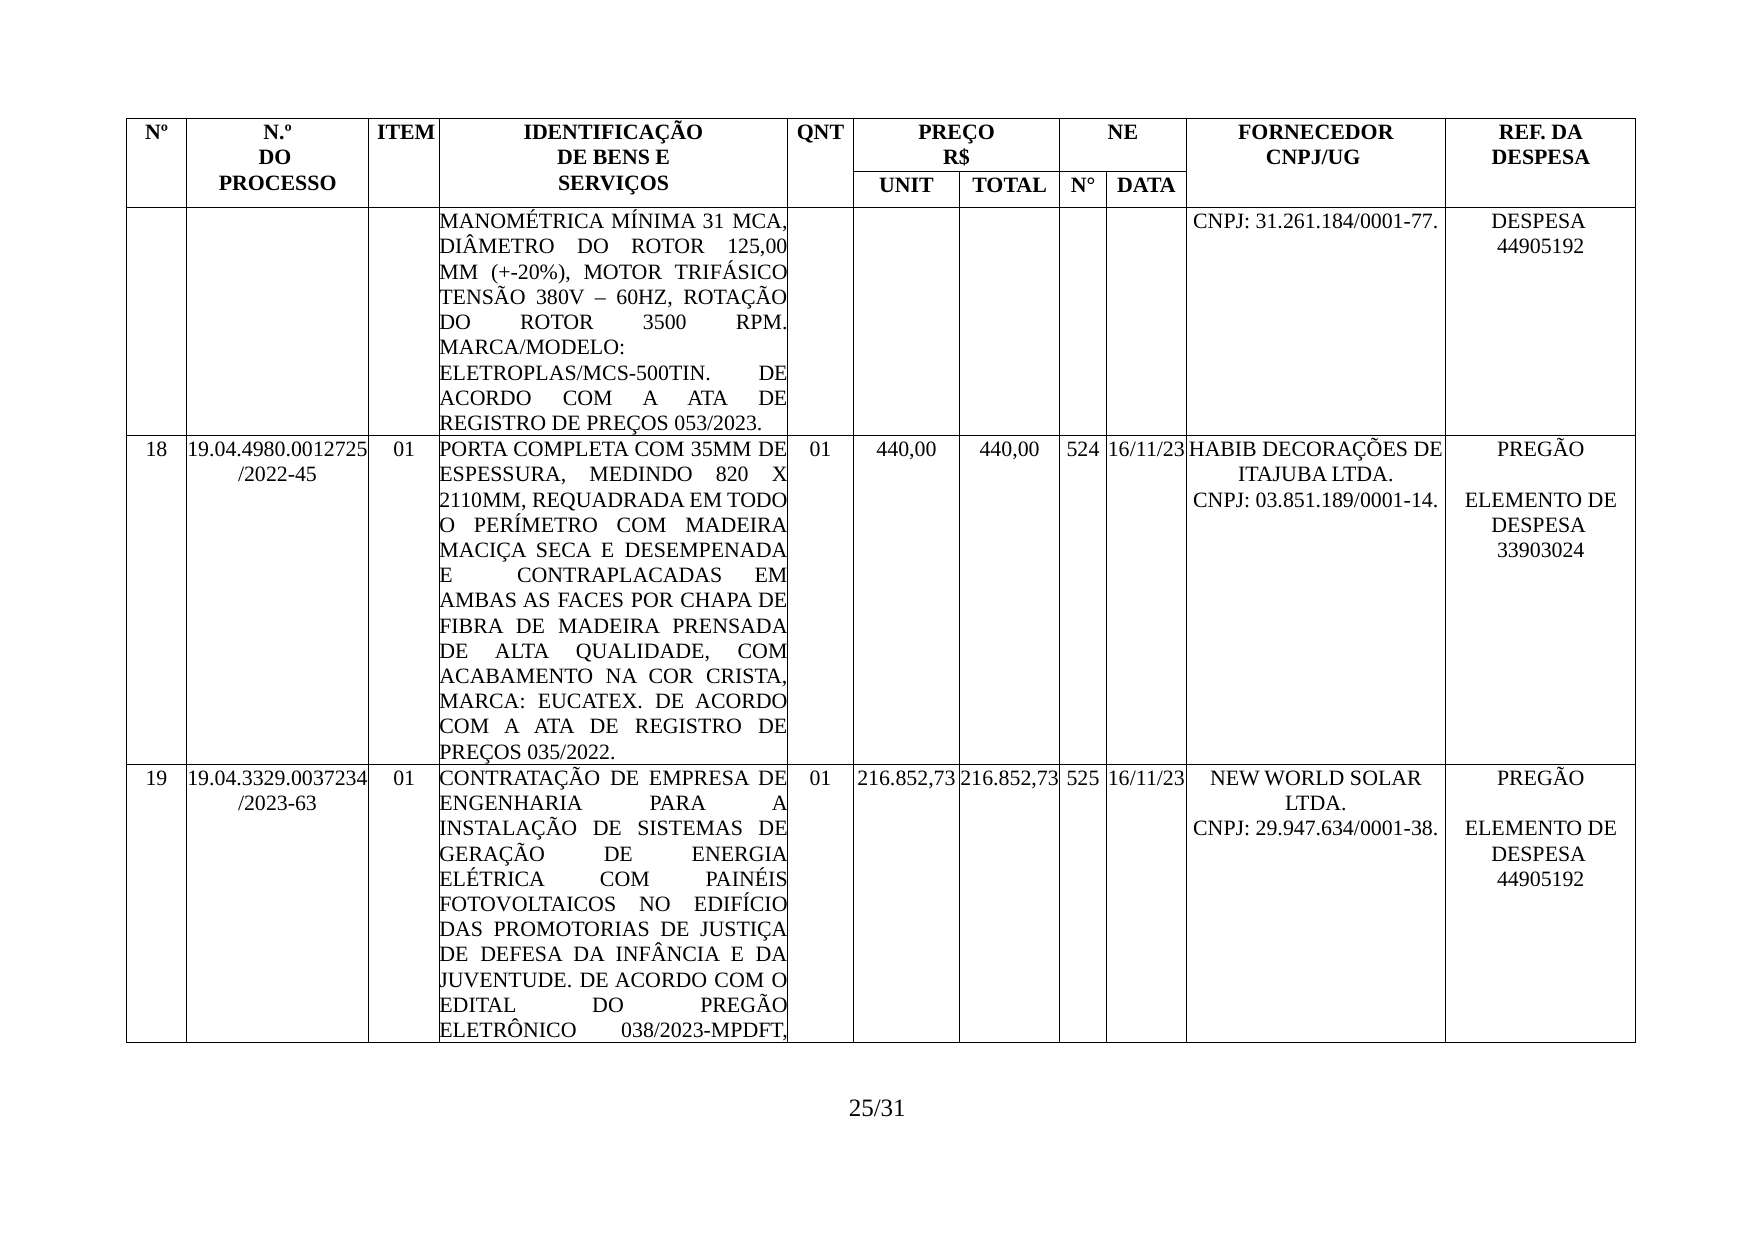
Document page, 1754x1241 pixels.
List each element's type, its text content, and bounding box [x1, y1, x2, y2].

table_cell 01 [788, 765, 853, 1042]
table_cell [854, 208, 959, 435]
table_cell HABIB DECORAÇÕES DE ITAJUBA LTDA. CNPJ: 03.851.189/0001-14. [1187, 436, 1445, 764]
table_cell 19 [127, 765, 186, 1042]
table_cell [1060, 208, 1106, 435]
table_cell DATA [1107, 172, 1186, 207]
table_header NE [1060, 119, 1186, 171]
table_cell [369, 208, 439, 435]
table_header QNT [788, 119, 853, 207]
table_cell TOTAL [960, 172, 1059, 207]
table_header FORNECEDOR CNPJ/UG [1187, 119, 1445, 207]
table_cell 01 [369, 436, 439, 764]
table_header N.º DO PROCESSO [187, 119, 368, 207]
table_cell 16/11/23 [1107, 436, 1186, 764]
table_cell CNPJ: 31.261.184/0001-77. [1187, 208, 1445, 435]
table_cell N° [1060, 172, 1106, 207]
table_cell PREGÃO ELEMENTO DE DESPESA 44905192 [1446, 765, 1635, 1042]
table_cell 440,00 [960, 436, 1059, 764]
table_cell 440,00 [854, 436, 959, 764]
table_cell 01 [788, 436, 853, 764]
table_cell UNIT [854, 172, 959, 207]
table_cell [788, 208, 853, 435]
table_cell 16/11/23 [1107, 765, 1186, 1042]
table_header Nº [127, 119, 186, 207]
table_cell 19.04.4980.0012725/2022-45 [187, 436, 368, 764]
table_cell 216.852,73 [960, 765, 1059, 1042]
table_cell 524 [1060, 436, 1106, 764]
table_cell [127, 208, 186, 435]
table_cell PREGÃO ELEMENTO DE DESPESA 33903024 [1446, 436, 1635, 764]
table_cell [1107, 208, 1186, 435]
table_cell [187, 208, 368, 435]
table_cell MANOMÉTRICA MÍNIMA 31 MCA, DIÂMETRO DO ROTOR 125,00 MM (+-20%), MOTOR TRIFÁSICO TENSÃO 380V – 60HZ, ROTAÇÃO DO ROTOR 3500 RPM. MARCA/MODELO: ELETROPLAS/MCS-500TIN. DE ACORDO COM A ATA DE REGISTRO DE PREÇOS 053/2023. [440, 208, 787, 435]
table_header REF. DA DESPESA [1446, 119, 1635, 207]
table_header IDENTIFICAÇÃO DE BENS E SERVIÇOS [440, 119, 787, 207]
table_cell 18 [127, 436, 186, 764]
table_cell 19.04.3329.0037234/2023-63 [187, 765, 368, 1042]
table_header PREÇO R$ [854, 119, 1059, 171]
table_cell 01 [369, 765, 439, 1042]
table_cell 216.852,73 [854, 765, 959, 1042]
table_cell NEW WORLD SOLAR LTDA. CNPJ: 29.947.634/0001-38. [1187, 765, 1445, 1042]
table_cell DESPESA 44905192 [1446, 208, 1635, 435]
table_cell [960, 208, 1059, 435]
table_header ITEM [369, 119, 439, 207]
table_cell CONTRATAÇÃO DE EMPRESA DE ENGENHARIA PARA A INSTALAÇÃO DE SISTEMAS DE GERAÇÃO DE ENERGIA ELÉTRICA COM PAINÉIS FOTOVOLTAICOS NO EDIFÍCIO DAS PROMOTORIAS DE JUSTIÇA DE DEFESA DA INFÂNCIA E DA JUVENTUDE. DE ACORDO COM O EDITAL DO PREGÃO ELETRÔNICO 038/2023-MPDFT, [440, 765, 787, 1042]
table_cell PORTA COMPLETA COM 35MM DE ESPESSURA, MEDINDO 820 X 2110MM, REQUADRADA EM TODO O PERÍMETRO COM MADEIRA MACIÇA SECA E DESEMPENADA E CONTRAPLACADAS EM AMBAS AS FACES POR CHAPA DE FIBRA DE MADEIRA PRENSADA DE ALTA QUALIDADE, COM ACABAMENTO NA COR CRISTA, MARCA: EUCATEX. DE ACORDO COM A ATA DE REGISTRO DE PREÇOS 035/2022. [440, 436, 787, 764]
table_cell 525 [1060, 765, 1106, 1042]
